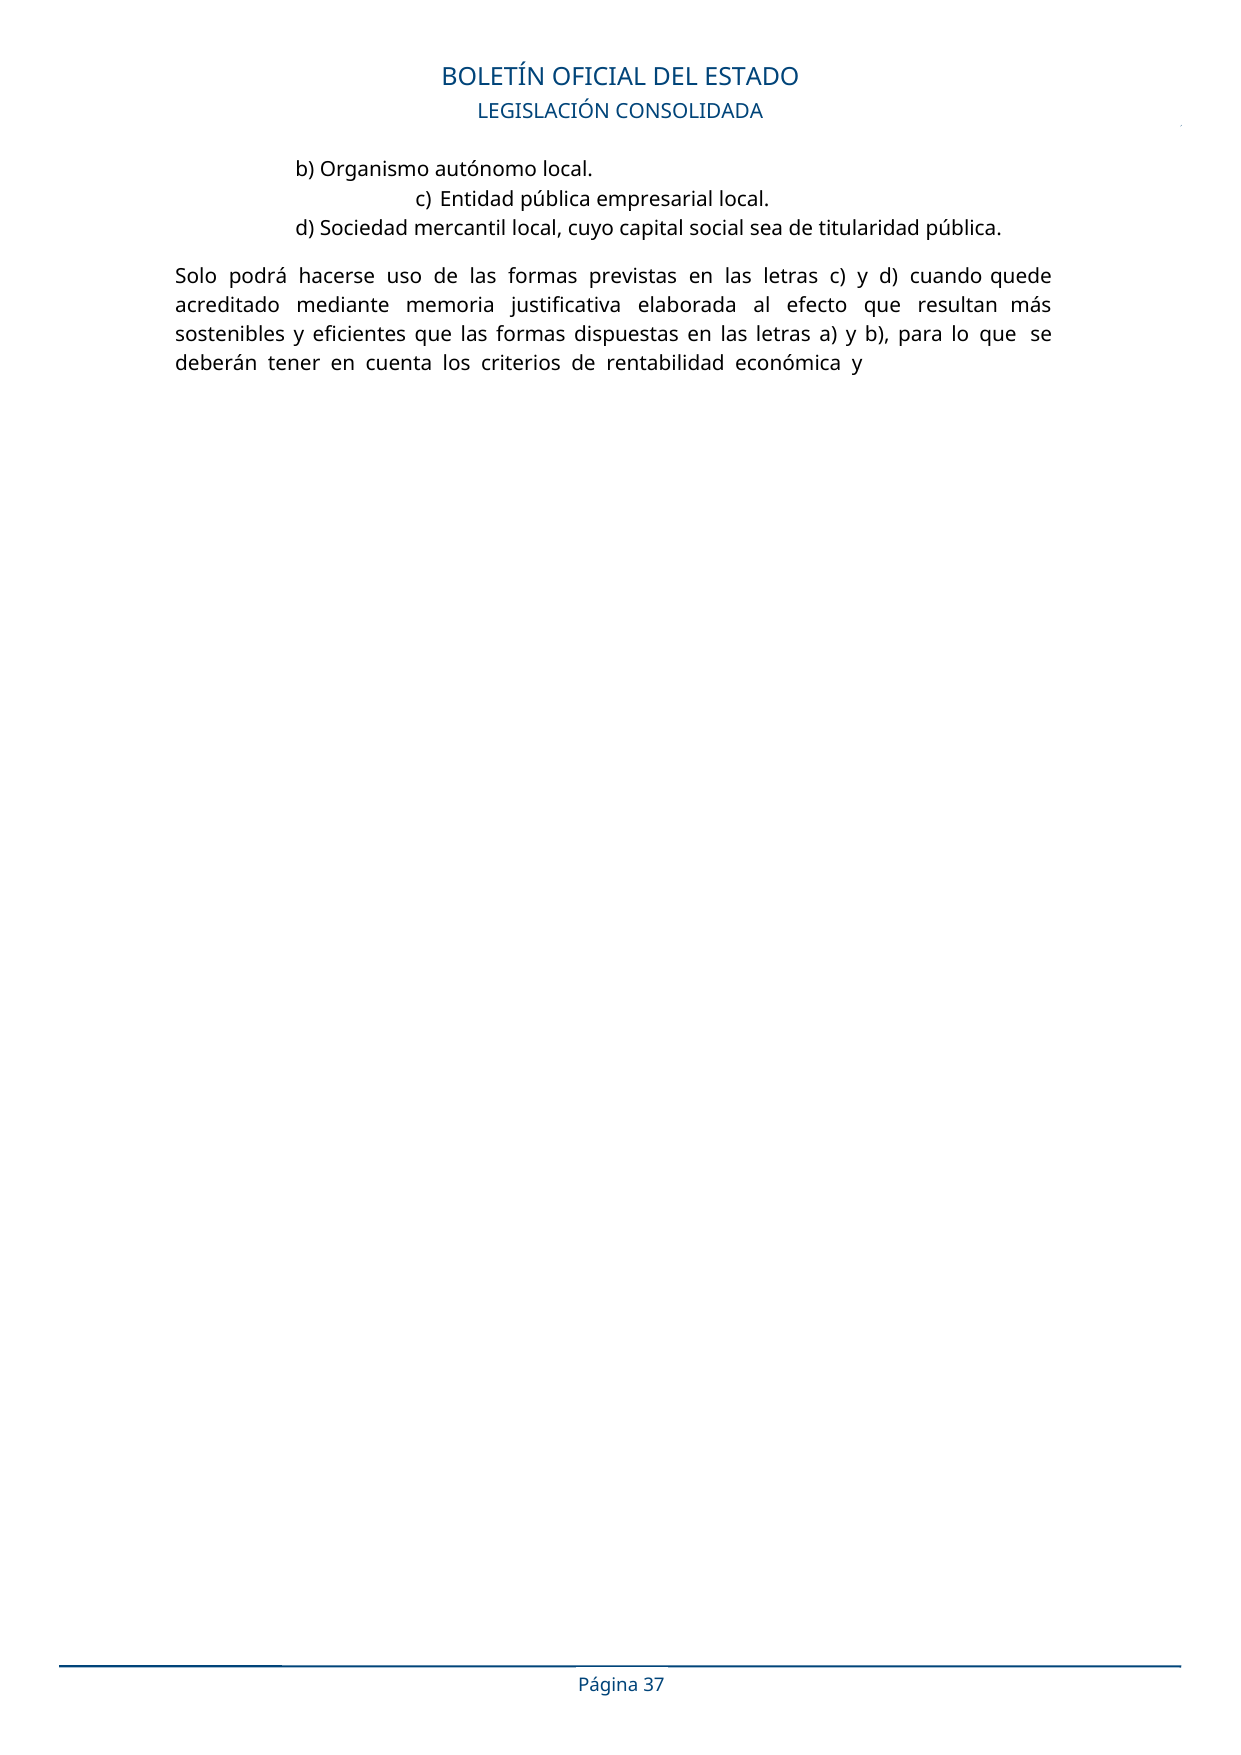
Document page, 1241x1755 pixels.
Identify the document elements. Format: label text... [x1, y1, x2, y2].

text Solo podrá hacerse uso de las formas previstas en las letras c) y d) cuando quede acreditado mediante memoria justificativa elaborada al efecto que resultan más sostenibles y eficientes que las formas dispuestas en las letras a) y b), para lo que se deberán tener en cuenta los criterios de rentabilidad económica y [175, 261, 1052, 377]
list Sociedad mercantil local, cuyo capital social sea de titularidad pública. [295, 213, 1184, 242]
list Organismo autónomo local. [295, 154, 1184, 183]
list Entidad pública empresarial local. [415, 184, 1184, 212]
